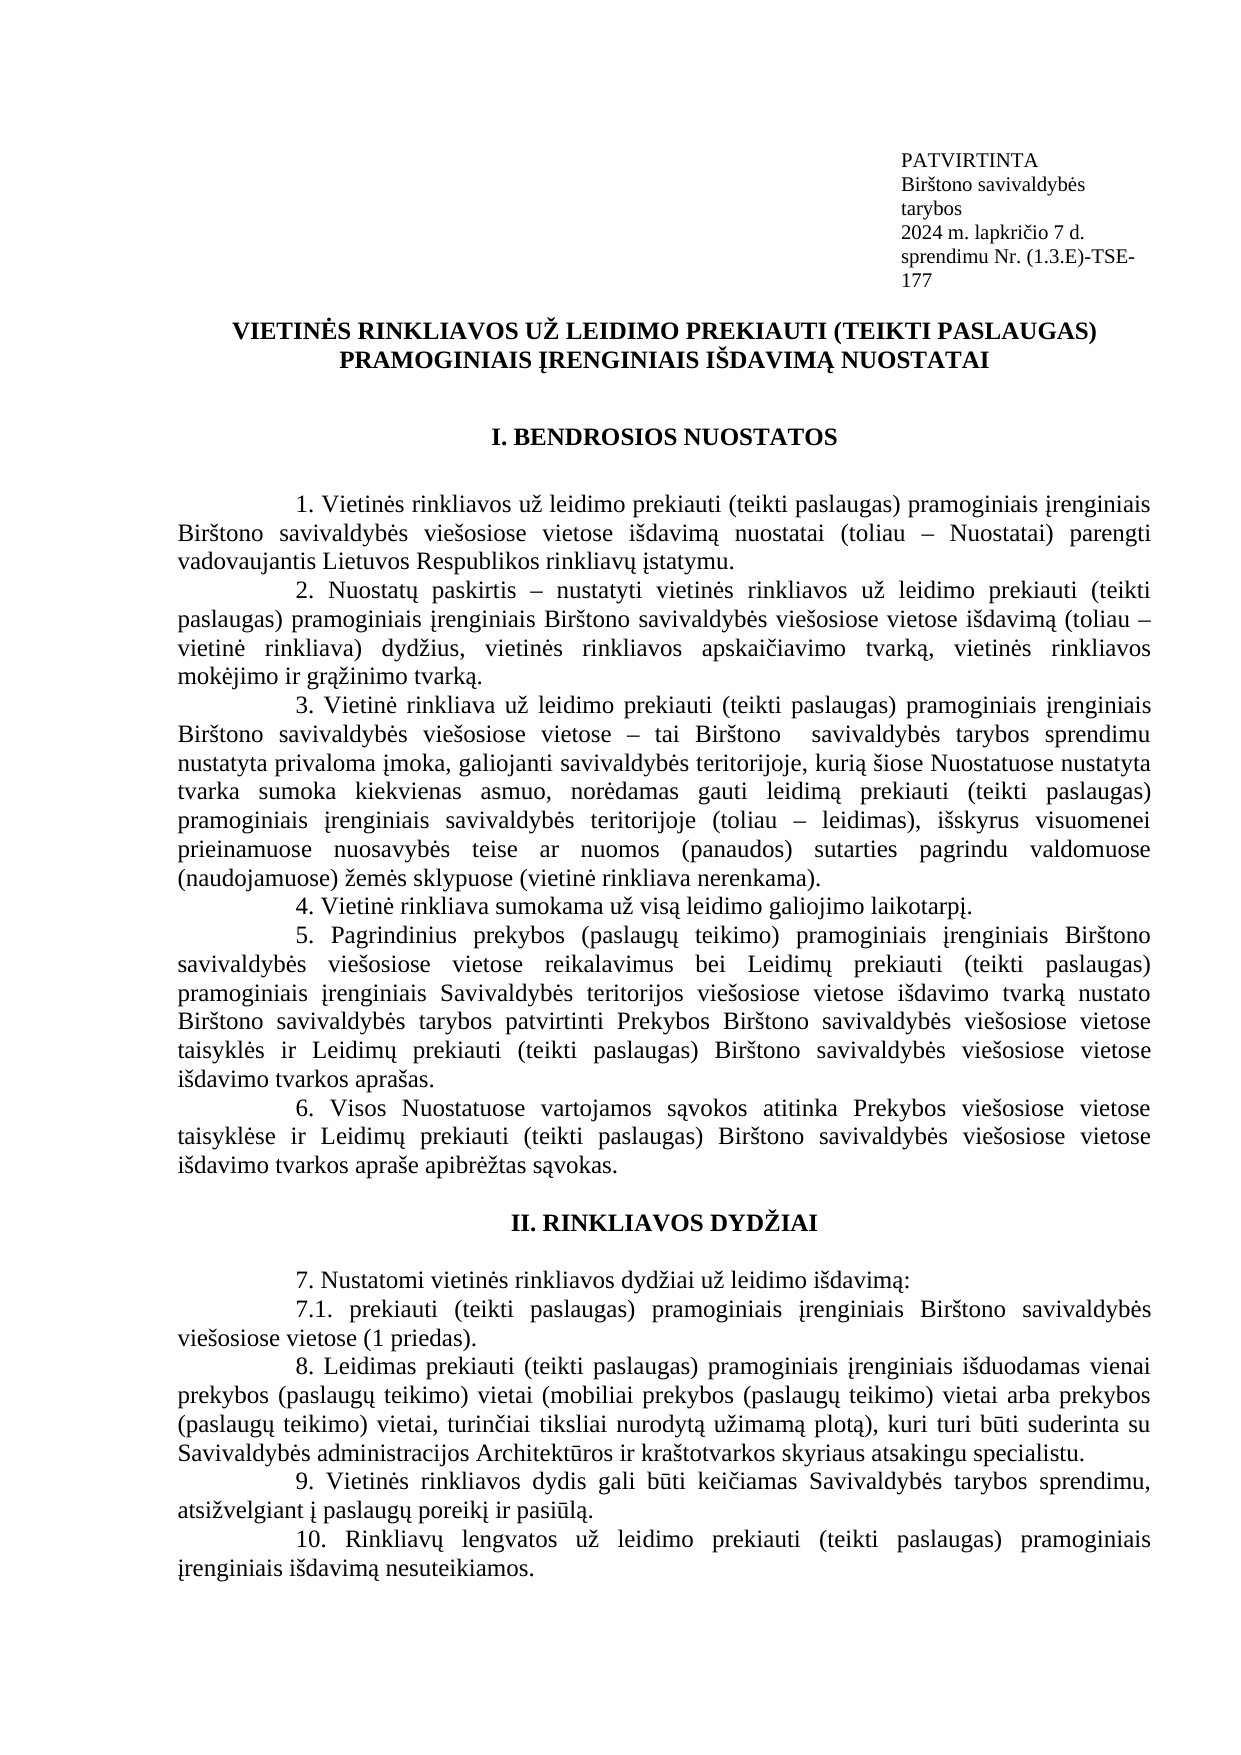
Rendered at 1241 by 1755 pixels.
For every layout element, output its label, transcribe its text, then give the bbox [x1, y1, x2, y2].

text sprendimu Nr. (1.3.E)-TSE-177 [901, 244, 1152, 292]
text VIETINĖS RINKLIAVOS UŽ LEIDIMO PREKIAUTI (TEIKTI PASLAUGAS) PRAMOGINIAIS ĮRENGINIAIS IŠDAVIMĄ NUOSTATAI [177, 316, 1152, 374]
text 8. Leidimas prekiauti (teikti paslaugas) pramoginiais įrenginiais išduodamas vienai prekybos (paslaugų teikimo) vietai (mobiliai prekybos (paslaugų teikimo) vietai arba prekybos (paslaugų teikimo) vietai, turinčiai tiksliai nurodytą užimamą plotą), kuri turi būti suderinta su Savivaldybės administracijos Architektūros ir kraštotvarkos skyriaus atsakingu specialistu. [177, 1351, 1152, 1466]
subtitle I. BENDROSIOS NUOSTATOS [177, 422, 1152, 451]
text 1. Vietinės rinkliavos už leidimo prekiauti (teikti paslaugas) pramoginiais įrenginiais Birštono savivaldybės viešosiose vietose išdavimą nuostatai (toliau – Nuostatai) parengti vadovaujantis Lietuvos Respublikos rinkliavų įstatymu. [177, 489, 1152, 575]
subtitle II. RINKLIAVOS DYDŽIAI [177, 1208, 1152, 1236]
text 3. Vietinė rinkliava už leidimo prekiauti (teikti paslaugas) pramoginiais įrenginiais Birštono savivaldybės viešosiose vietose – tai Birštono savivaldybės tarybos sprendimu nustatyta privaloma įmoka, galiojanti savivaldybės teritorijoje, kurią šiose Nuostatuose nustatyta tvarka sumoka kiekvienas asmuo, norėdamas gauti leidimą prekiauti (teikti paslaugas) pramoginiais įrenginiais savivaldybės teritorijoje (toliau – leidimas), išskyrus visuomenei prieinamuose nuosavybės teise ar nuomos (panaudos) sutarties pagrindu valdomuose (naudojamuose) žemės sklypuose (vietinė rinkliava nerenkama). [177, 690, 1152, 891]
text 4. Vietinė rinkliava sumokama už visą leidimo galiojimo laikotarpį. [177, 891, 1152, 920]
text 9. Vietinės rinkliavos dydis gali būti keičiamas Savivaldybės tarybos sprendimu, atsižvelgiant į paslaugų poreikį ir pasiūlą. [177, 1466, 1152, 1524]
text 7. Nustatomi vietinės rinkliavos dydžiai už leidimo išdavimą: [177, 1265, 1152, 1294]
text 7.1. prekiauti (teikti paslaugas) pramoginiais įrenginiais Birštono savivaldybės viešosiose vietose (1 priedas). [177, 1294, 1152, 1351]
text 10. Rinkliavų lengvatos už leidimo prekiauti (teikti paslaugas) pramoginiais įrenginiais išdavimą nesuteikiamos. [177, 1524, 1152, 1581]
text 2. Nuostatų paskirtis – nustatyti vietinės rinkliavos už leidimo prekiauti (teikti paslaugas) pramoginiais įrenginiais Birštono savivaldybės viešosiose vietose išdavimą (toliau – vietinė rinkliava) dydžius, vietinės rinkliavos apskaičiavimo tvarką, vietinės rinkliavos mokėjimo ir grąžinimo tvarką. [177, 575, 1152, 690]
text Birštono savivaldybės tarybos [901, 172, 1152, 220]
text PATVIRTINTA [901, 148, 1152, 172]
text 5. Pagrindinius prekybos (paslaugų teikimo) pramoginiais įrenginiais Birštono savivaldybės viešosiose vietose reikalavimus bei Leidimų prekiauti (teikti paslaugas) pramoginiais įrenginiais Savivaldybės teritorijos viešosiose vietose išdavimo tvarką nustato Birštono savivaldybės tarybos patvirtinti Prekybos Birštono savivaldybės viešosiose vietose taisyklės ir Leidimų prekiauti (teikti paslaugas) Birštono savivaldybės viešosiose vietose išdavimo tvarkos aprašas. [177, 920, 1152, 1093]
text 2024 m. lapkričio 7 d. [901, 220, 1152, 244]
text 6. Visos Nuostatuose vartojamos sąvokos atitinka Prekybos viešosiose vietose taisyklėse ir Leidimų prekiauti (teikti paslaugas) Birštono savivaldybės viešosiose vietose išdavimo tvarkos apraše apibrėžtas sąvokas. [177, 1093, 1152, 1179]
